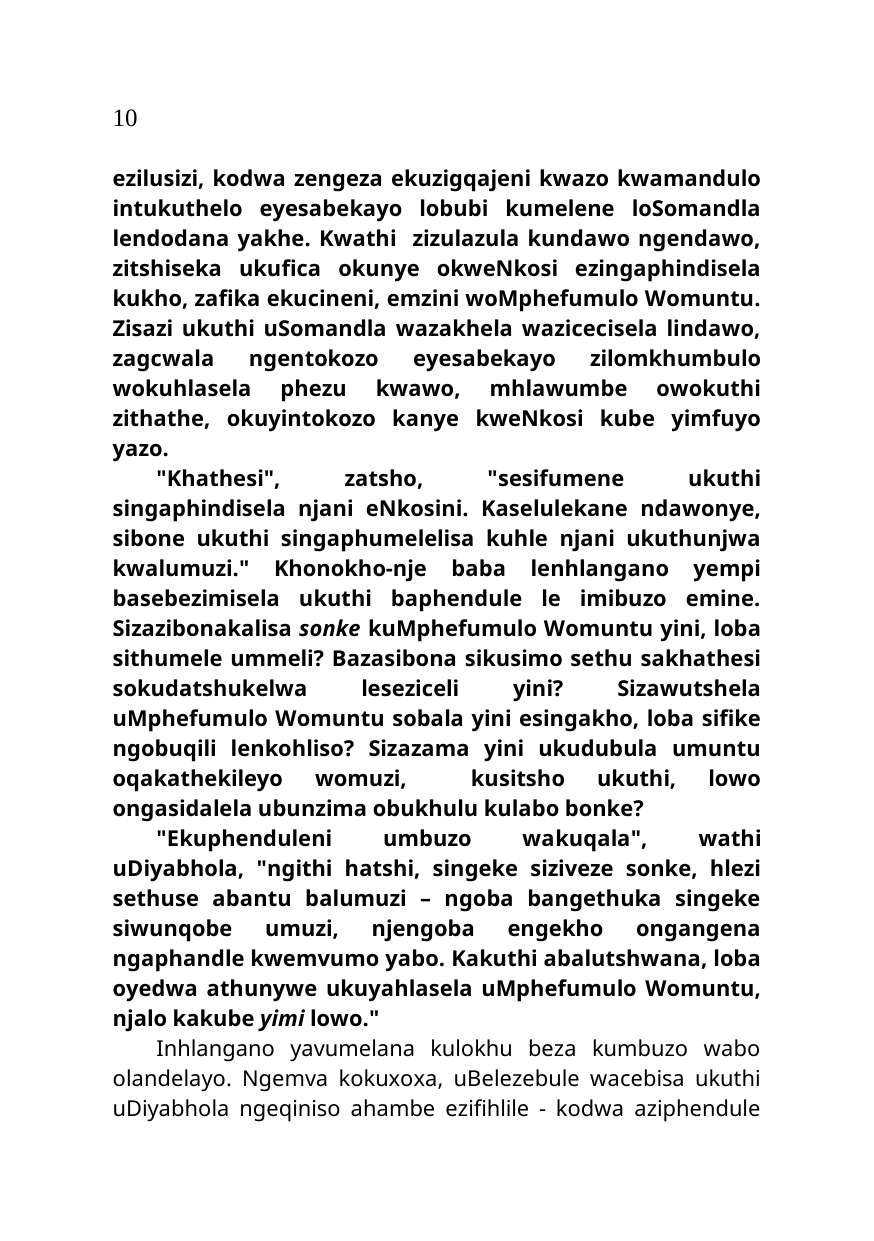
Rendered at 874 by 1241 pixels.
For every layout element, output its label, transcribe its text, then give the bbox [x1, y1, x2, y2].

text "Khathesi", zatsho, "sesifumene ukuthi singaphindisela njani eNkosini. Kaselulekane ndawonye, sibone ukuthi singaphumelelisa kuhle njani ukuthunjwa kwalumuzi." Khonokho-nje baba lenhlangano yempi basebezimisela ukuthi baphendule le imibuzo emine. Sizazibonakalisa sonke kuMphefumulo Womuntu yini, loba sithumele ummeli? Bazasibona sikusimo sethu sakhathesi sokudatshukelwa leseziceli yini? Sizawutshela uMphefumulo Womuntu sobala yini esingakho, loba sifike ngobuqili lenkohliso? Sizazama yini ukudubula umuntu oqakathekileyo womuzi, kusitsho ukuthi, lowo ongasidalela ubunzima obukhulu kulabo bonke? [112, 463, 761, 823]
text "Ekuphenduleni umbuzo wakuqala", wathi uDiyabhola, "ngithi hatshi, singeke siziveze sonke, hlezi sethuse abantu balumuzi – ngoba bangethuka singeke siwunqobe umuzi, njengoba engekho ongangena ngaphandle kwemvumo yabo. Kakuthi abalutshwana, loba oyedwa athunywe ukuyahlasela uMphefumulo Womuntu, njalo kakube yimi lowo." [112, 823, 761, 1033]
text ezilusizi, kodwa zengeza ekuzigqajeni kwazo kwamandulo intukuthelo eyesabekayo lobubi kumelene loSomandla lendodana yakhe. Kwathi zizulazula kundawo ngendawo, zitshiseka ukufica okunye okweNkosi ezingaphindisela kukho, zafika ekucineni, emzini woMphefumulo Womuntu. Zisazi ukuthi uSomandla wazakhela wazicecisela lindawo, zagcwala ngentokozo eyesabekayo zilomkhumbulo wokuhlasela phezu kwawo, mhlawumbe owokuthi zithathe, okuyintokozo kanye kweNkosi kube yimfuyo yazo. [112, 163, 761, 463]
text Inhlangano yavumelana kulokhu beza kumbuzo wabo olandelayo. Ngemva kokuxoxa, uBelezebule wacebisa ukuthi uDiyabhola ngeqiniso ahambe ezifihlile - kodwa aziphendule [112, 1033, 761, 1123]
